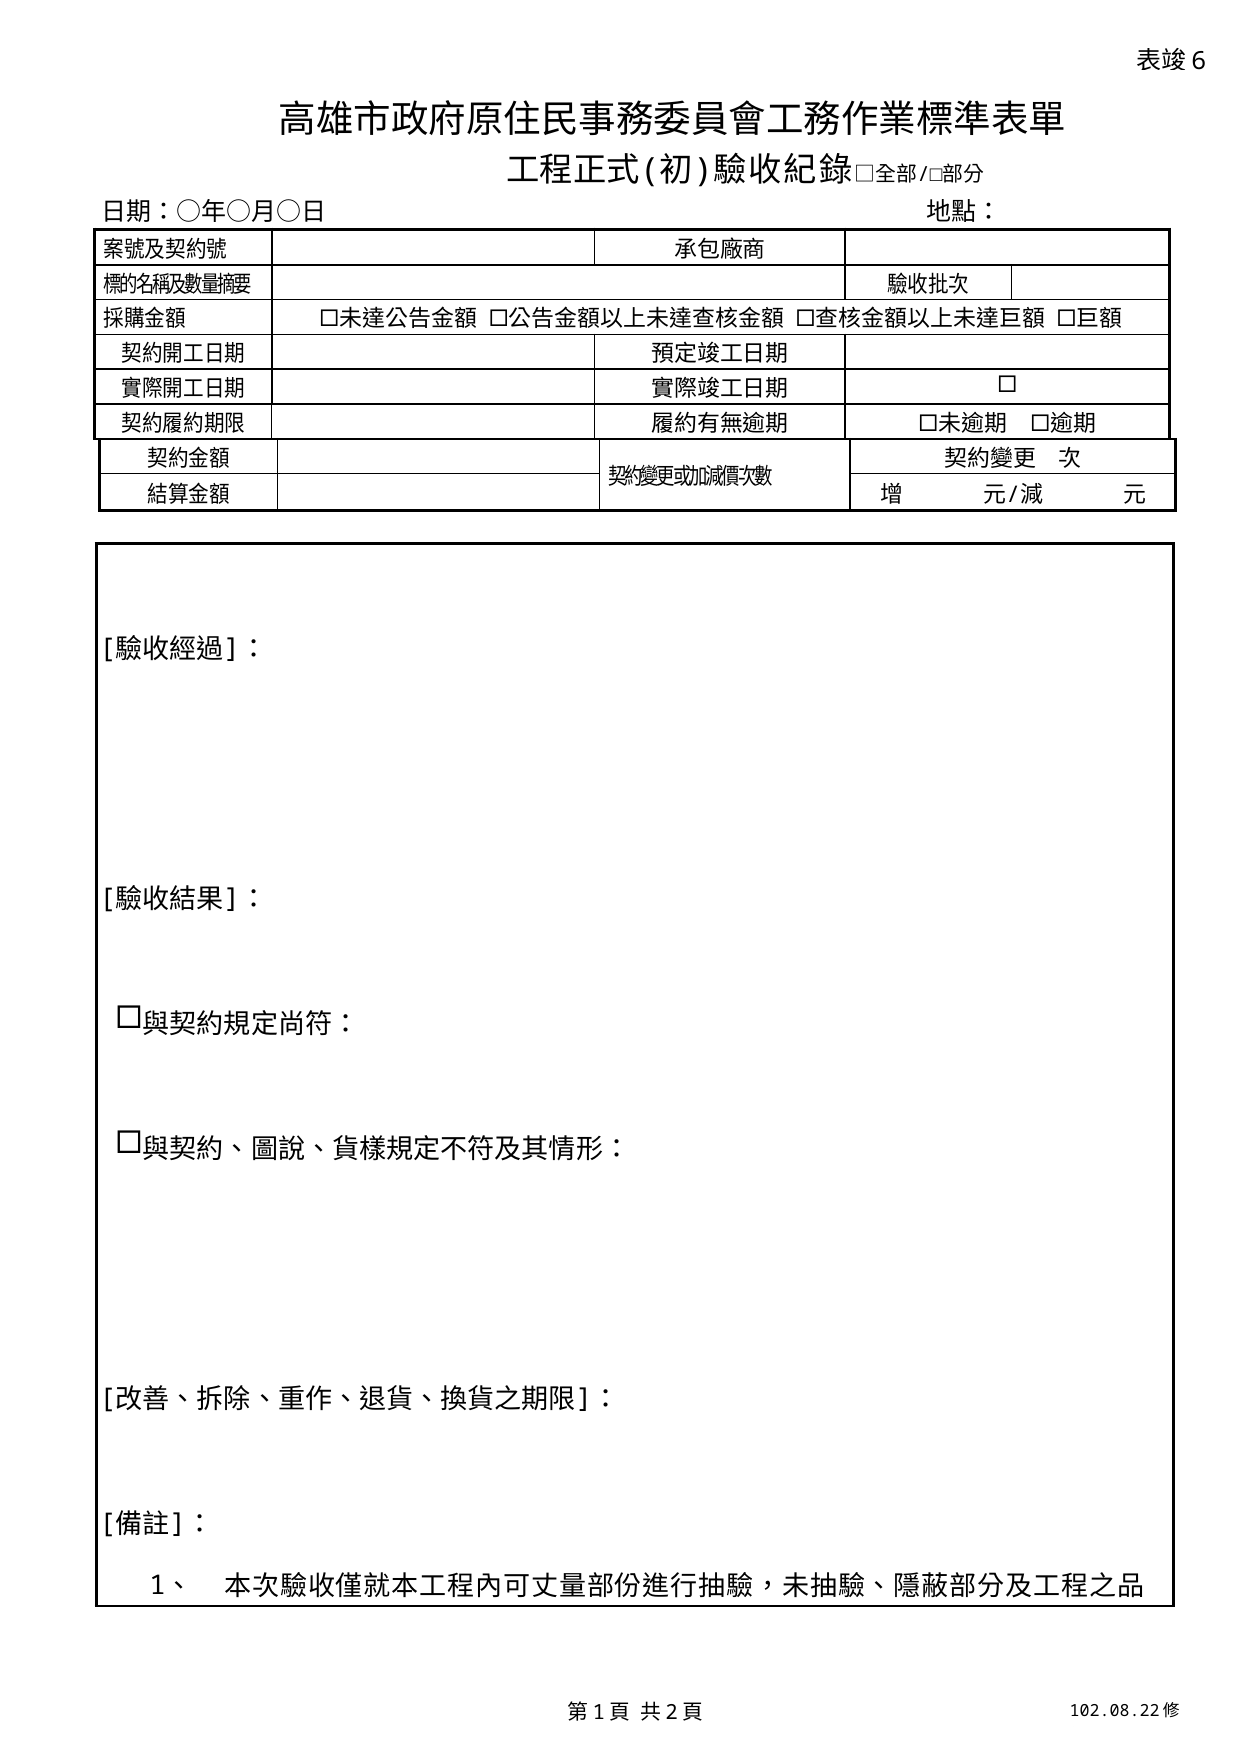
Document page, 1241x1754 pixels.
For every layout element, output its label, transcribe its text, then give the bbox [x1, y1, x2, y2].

table_header [驗收經過]： [驗收結果]： 與契約規定尚符： 與契約、圖說、貨樣規定不符及其情形： [改善、拆除、重作、退貨、換貨之期限]： [備註]： 本次驗收僅就本工程內可丈量部份進行抽驗，未抽驗、隱蔽部分及工程之品 [98, 545, 1172, 1605]
